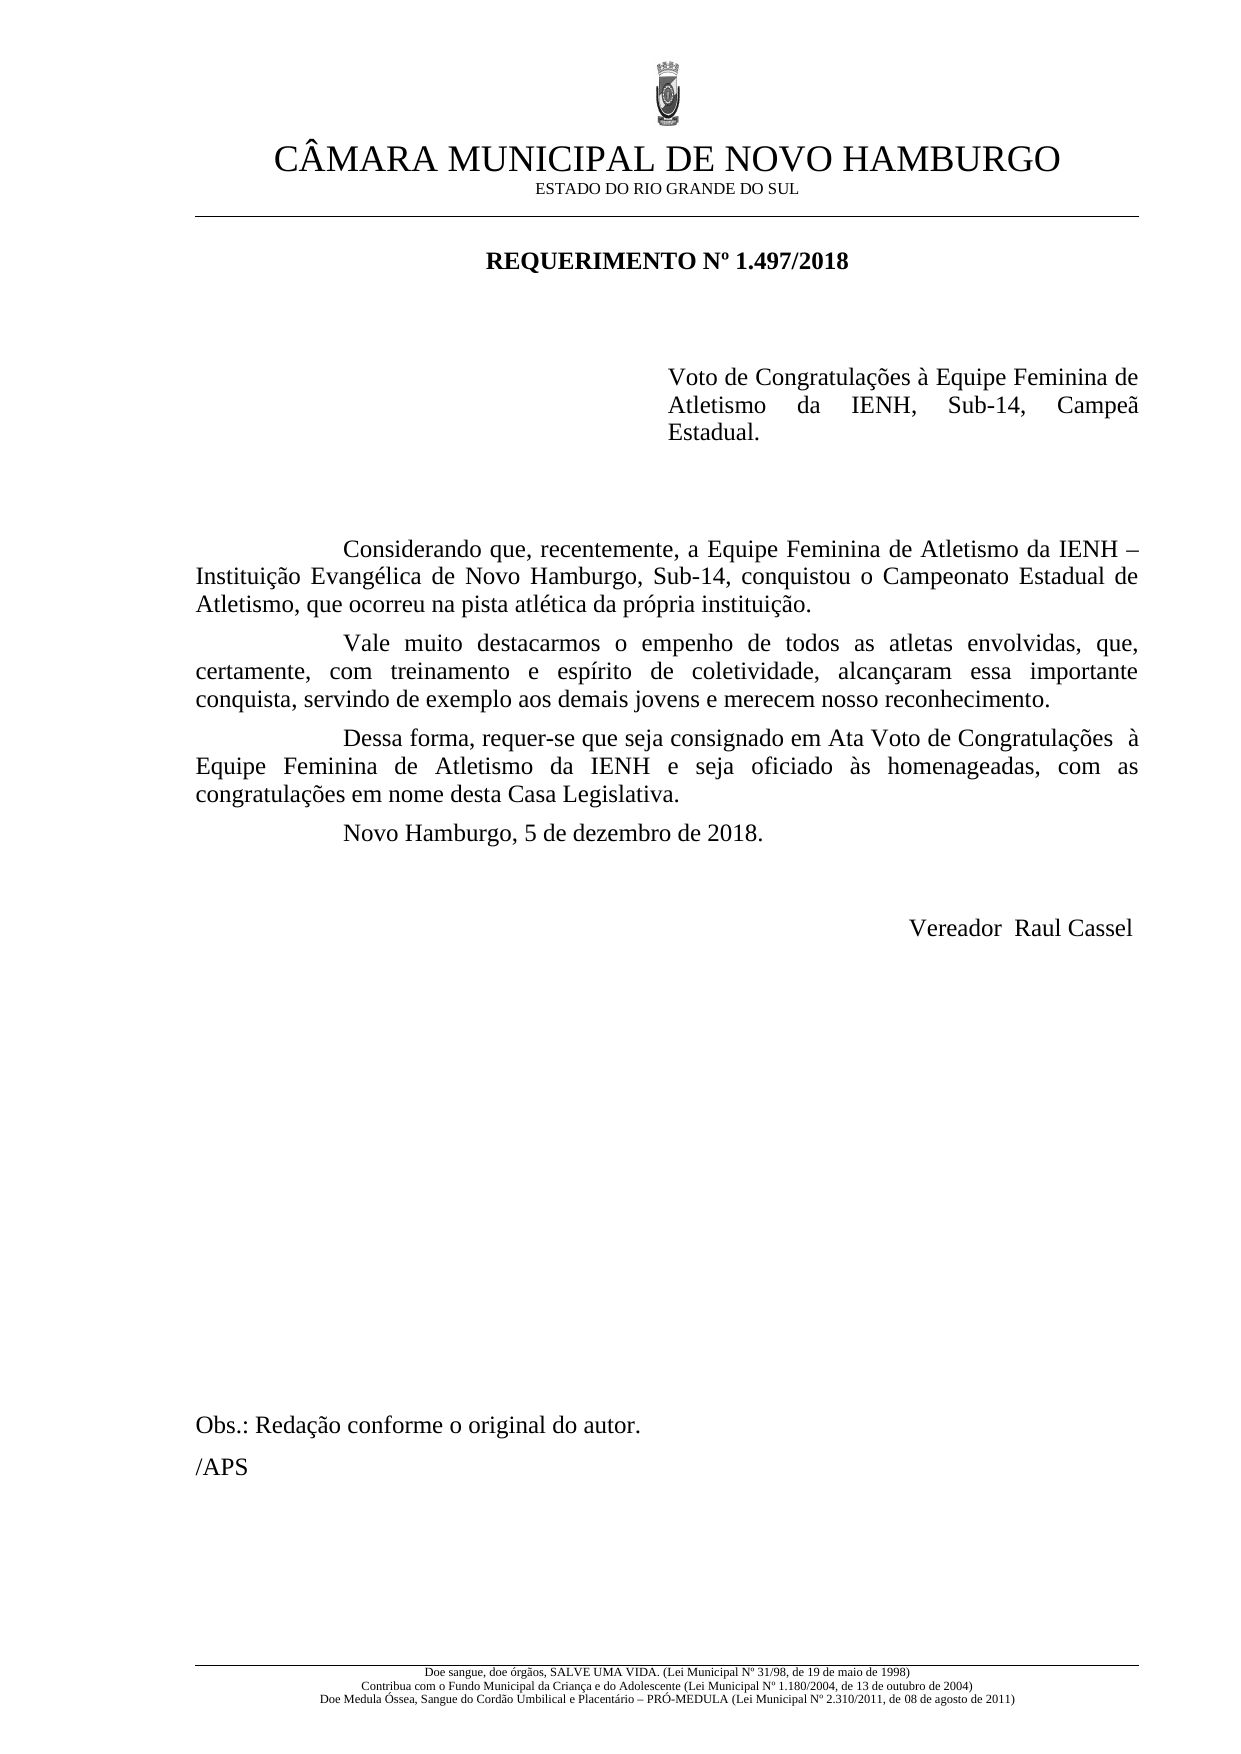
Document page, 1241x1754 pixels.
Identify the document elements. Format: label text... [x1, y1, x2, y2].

text Dessa forma, requer-se que seja consignado em Ata Voto de Congratulações à Equipe Feminina de Atletismo da IENH e seja oficiado às homenageadas, com as congratulações em nome desta Casa Legislativa. [195, 724, 1139, 808]
text Novo Hamburgo, 5 de dezembro de 2018. [343, 819, 1139, 847]
text Considerando que, recentemente, a Equipe Feminina de Atletismo da IENH – Instituição Evangélica de Novo Hamburgo, Sub-14, conquistou o Campeonato Estadual de Atletismo, que ocorreu na pista atlética da própria instituição. [195, 535, 1139, 618]
text Vale muito destacarmos o empenho de todos as atletas envolvidas, que, certamente, com treinamento e espírito de coletividade, alcançaram essa importante conquista, servindo de exemplo aos demais jovens e merecem nosso reconhecimento. [195, 629, 1139, 713]
text /APS [195, 1453, 1139, 1481]
text REQUERIMENTO Nº 1.497/2018 [195, 247, 1139, 274]
text Obs.: Redação conforme o original do autor. [195, 1412, 1139, 1439]
text Vereador Raul Cassel [195, 914, 1139, 970]
text Voto de Congratulações à Equipe Feminina de Atletismo da IENH, Sub-14, Campeã Estadual. [668, 363, 1139, 446]
